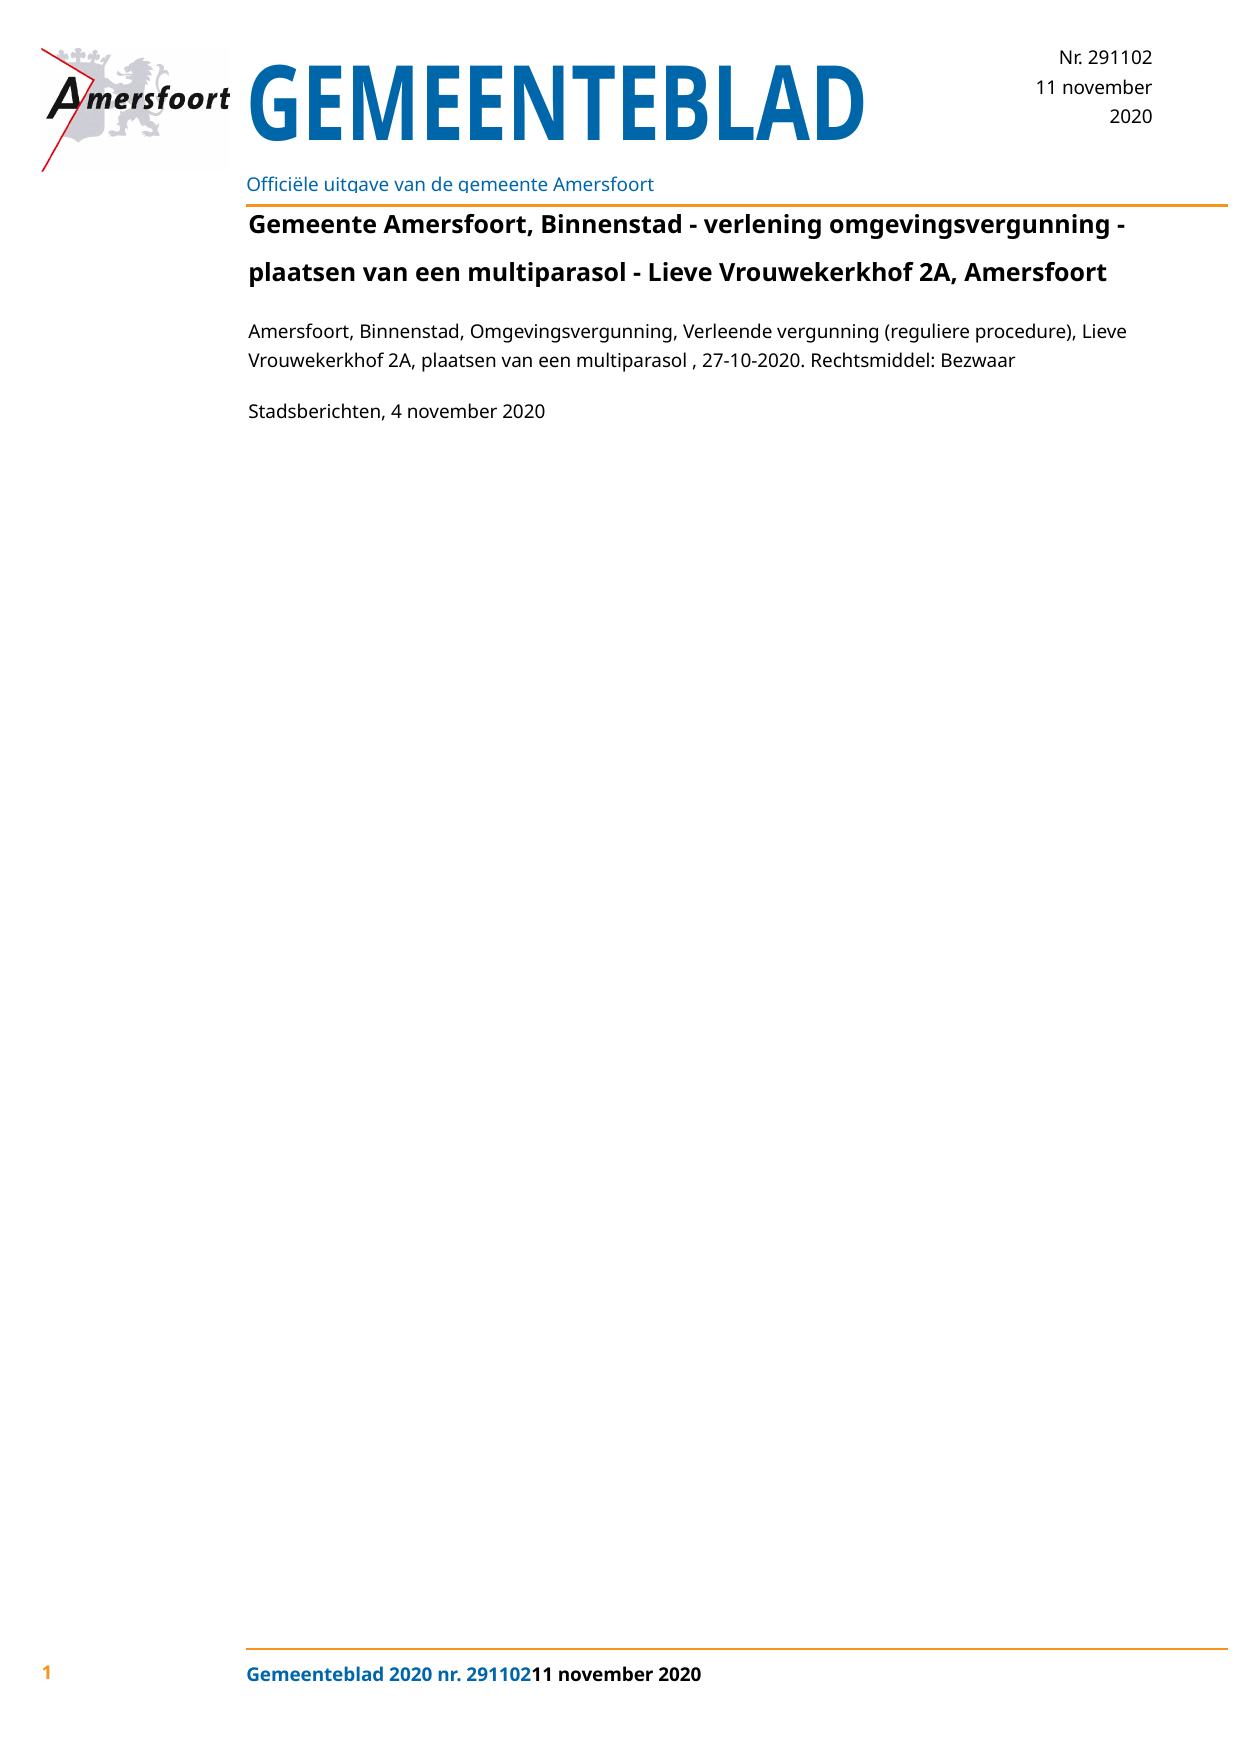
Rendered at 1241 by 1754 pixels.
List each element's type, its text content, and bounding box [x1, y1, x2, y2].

text Gemeente Amersfoort, Binnenstad - verlening omgevingsvergunning - plaatsen van een multiparasol - Lieve Vrouwekerkhof 2A, Amersfoort [248, 207, 1152, 288]
picture [41, 47, 231, 172]
text Amersfoort, Binnenstad, Omgevingsvergunning, Verleende vergunning (reguliere procedure), Lieve Vrouwekerkhof 2A, plaatsen van een multiparasol , 27-10-2020. Rechtsmiddel: Bezwaar [248, 318, 1152, 373]
text Stadsberichten, 4 november 2020 [248, 398, 1152, 424]
